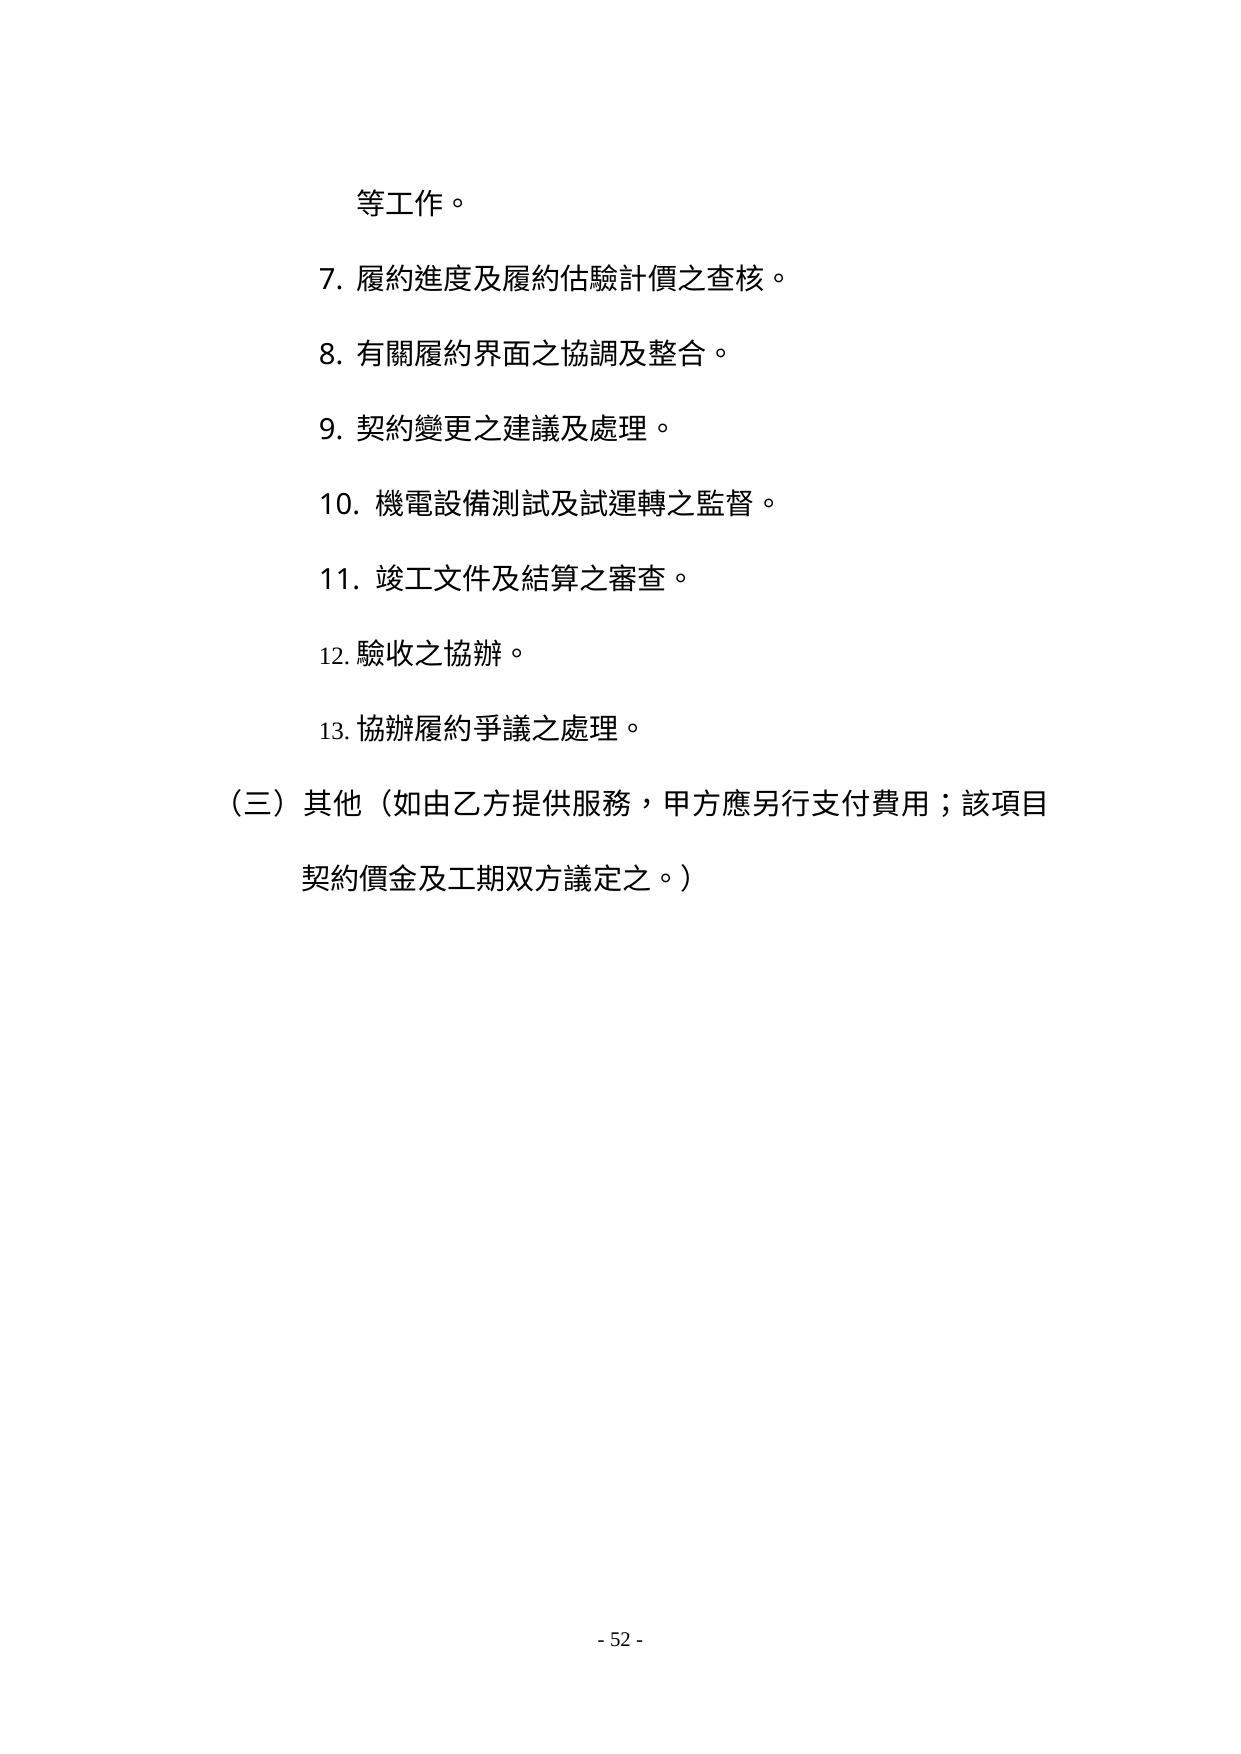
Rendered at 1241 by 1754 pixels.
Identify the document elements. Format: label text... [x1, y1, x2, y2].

list 履約進度及履約估驗計價之查核。 [319, 239, 1053, 314]
list 竣工文件及結算之審查。 [319, 539, 1053, 614]
list 契約變更之建議及處理。 [319, 389, 1053, 464]
list 有關履約界面之協調及整合。 [319, 314, 1053, 389]
list 協辦履約爭議之處理。 [319, 689, 1053, 764]
list 驗收之協辦。 [319, 614, 1053, 689]
text （三）其他（如由乙方提供服務，甲方應另行支付費用；該項目契約價金及工期双方議定之。） [214, 764, 1053, 914]
list 等工作。 [319, 164, 1053, 239]
list 機電設備測試及試運轉之監督。 [319, 464, 1053, 539]
